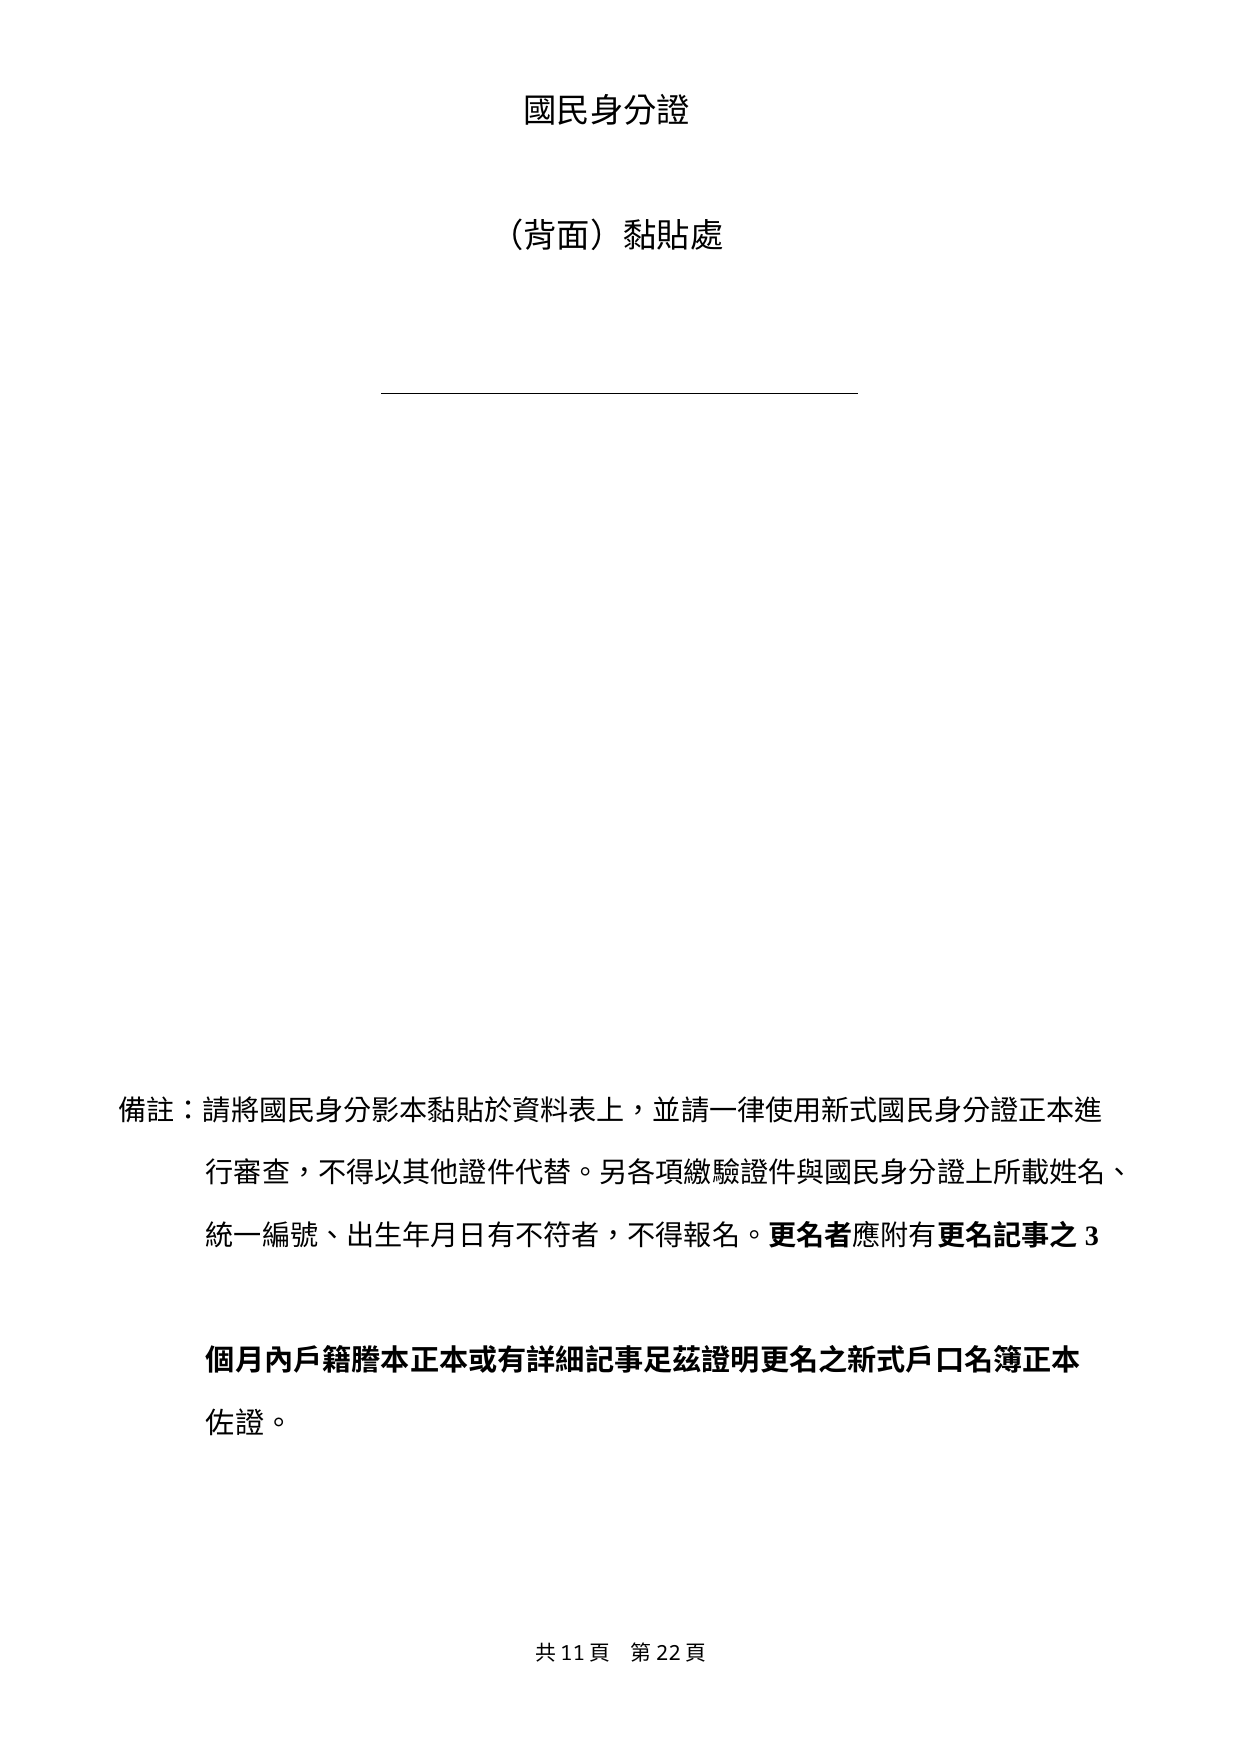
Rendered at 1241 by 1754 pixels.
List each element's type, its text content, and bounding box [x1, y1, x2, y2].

text 國民身分證 [118, 66, 1095, 129]
text （背面）黏貼處 [118, 191, 1095, 254]
text 個月內戶籍謄本正本或有詳細記事足茲證明更名之新式戶口名簿正本佐證。 [206, 1316, 1097, 1441]
text 備註：請將國民身分影本黏貼於資料表上，並請一律使用新式國民身分證正本進行審查，不得以其他證件代替。另各項繳驗證件與國民身分證上所載姓名、統一編號、出生年月日有不符者，不得報名。更名者應附有更名記事之 3 [118, 1066, 1122, 1254]
